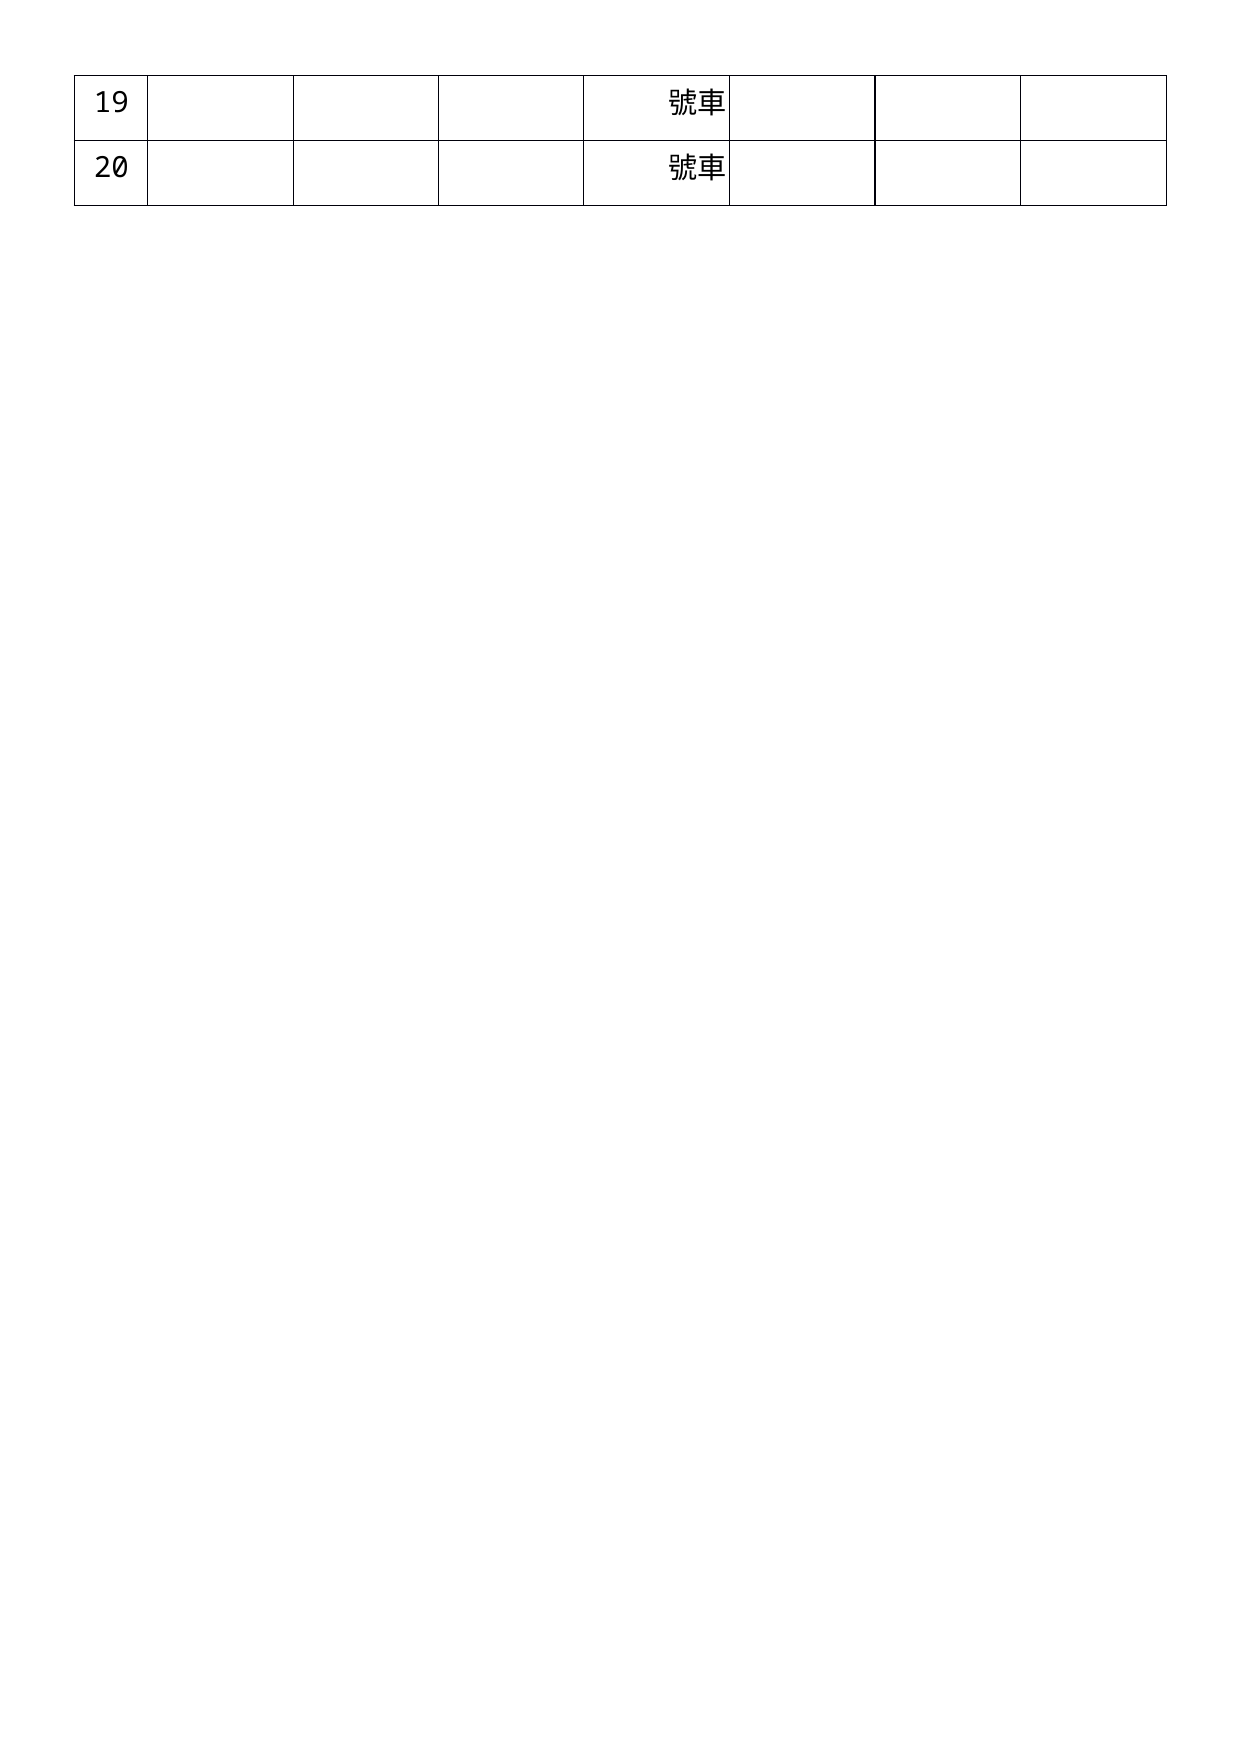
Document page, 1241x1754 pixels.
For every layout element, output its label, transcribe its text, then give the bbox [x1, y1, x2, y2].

table_cell 19 [75, 76, 147, 140]
table_cell [148, 76, 293, 140]
table_cell 號車 [584, 76, 729, 140]
table_cell [439, 141, 583, 205]
table_cell [876, 76, 1020, 140]
table_cell [1021, 141, 1166, 205]
table_cell [294, 141, 438, 205]
table_cell [1021, 76, 1166, 140]
table_cell 20 [75, 141, 147, 205]
table_cell 號車 [584, 141, 729, 205]
table_cell [294, 76, 438, 140]
table_cell [439, 76, 583, 140]
table_cell [148, 141, 293, 205]
table_cell [876, 141, 1020, 205]
table_cell [730, 141, 874, 205]
table_cell [730, 76, 874, 140]
